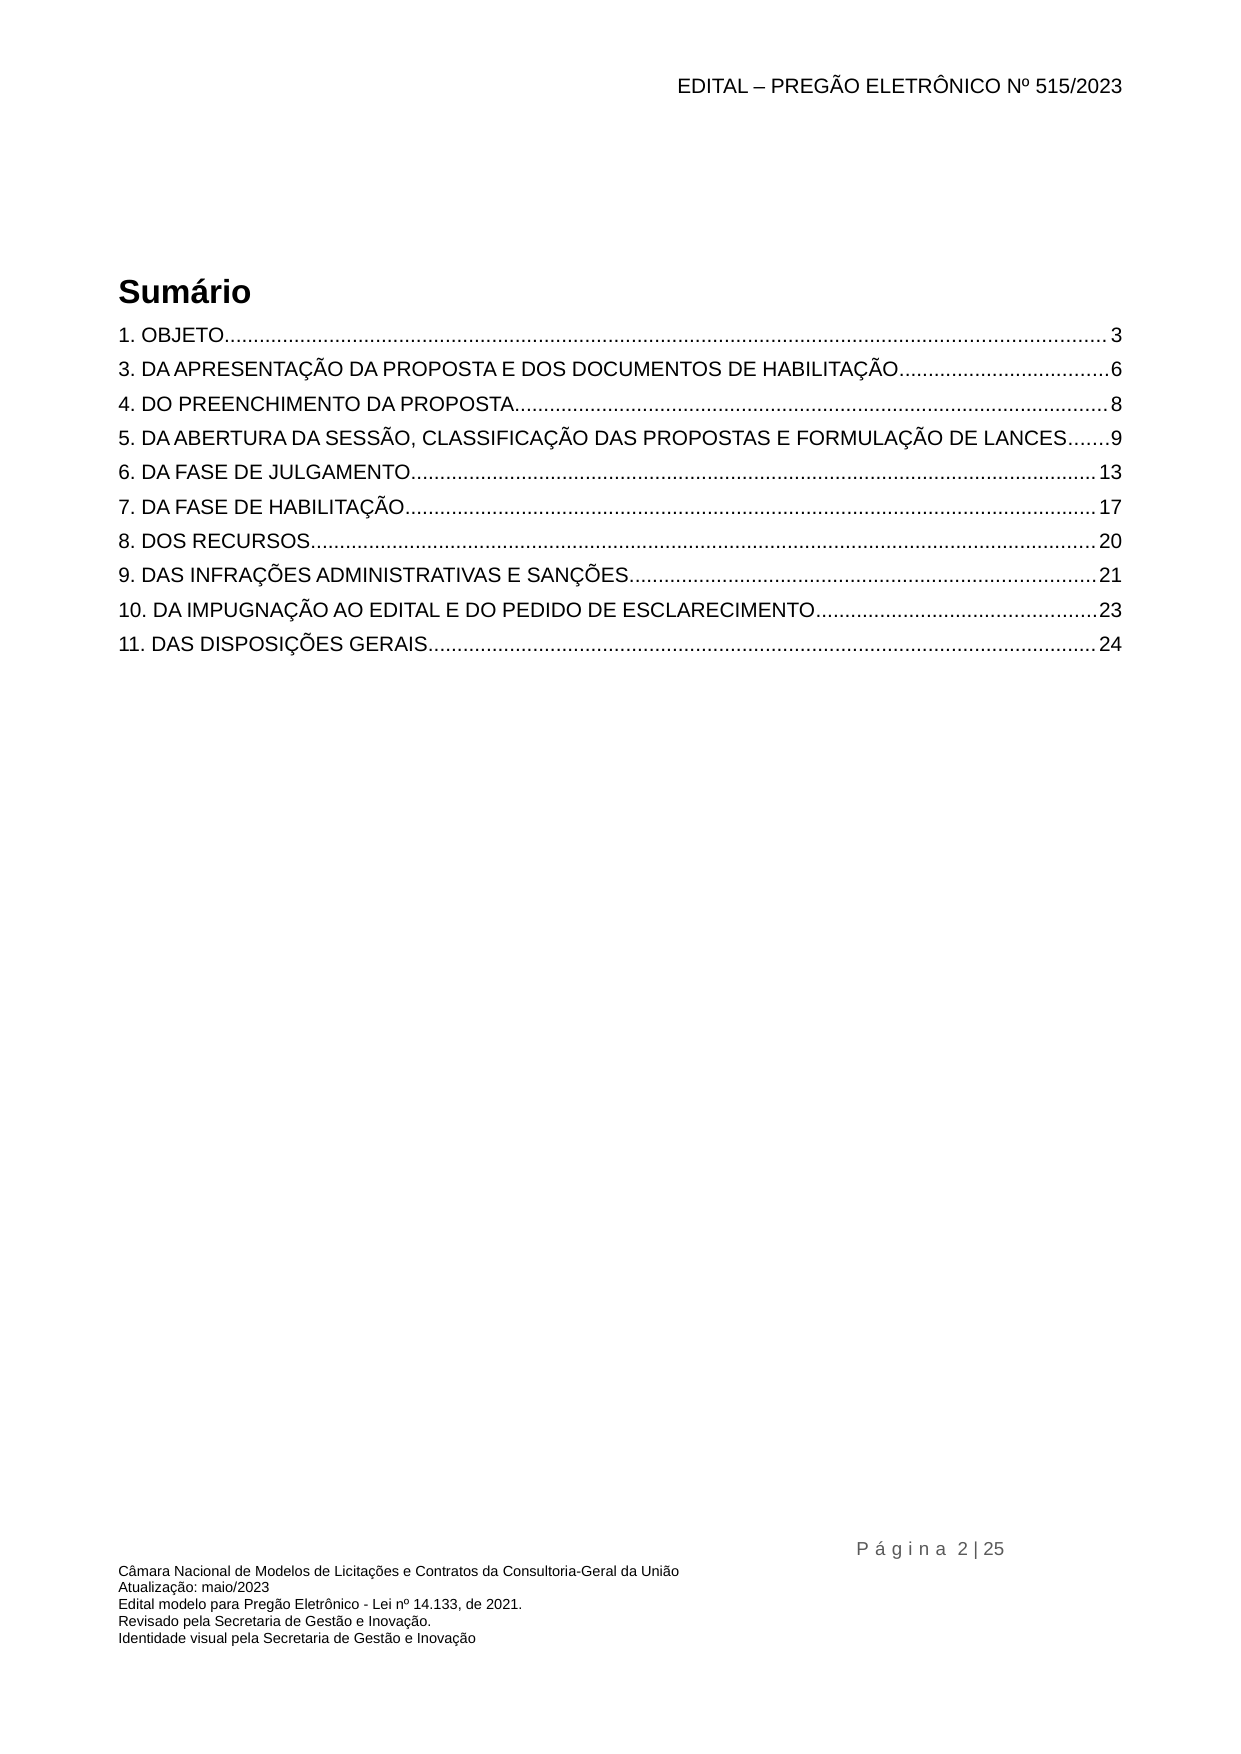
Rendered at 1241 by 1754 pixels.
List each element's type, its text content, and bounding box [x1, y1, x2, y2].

text 11. DAS DISPOSIÇÕES GERAIS 24 [118, 632, 1122, 656]
subtitle Sumário [118, 272, 1122, 310]
text 4. DO PREENCHIMENTO DA PROPOSTA 8 [118, 391, 1122, 415]
text 1. OBJETO 3 [118, 323, 1122, 347]
text 7. DA FASE DE HABILITAÇÃO 17 [118, 494, 1122, 518]
text 5. DA ABERTURA DA SESSÃO, CLASSIFICAÇÃO DAS PROPOSTAS E FORMULAÇÃO DE LANCES 9 [118, 426, 1122, 450]
text 9. DAS INFRAÇÕES ADMINISTRATIVAS E SANÇÕES 21 [118, 563, 1122, 587]
text 6. DA FASE DE JULGAMENTO 13 [118, 460, 1122, 484]
text 8. DOS RECURSOS 20 [118, 529, 1122, 553]
text 10. DA IMPUGNAÇÃO AO EDITAL E DO PEDIDO DE ESCLARECIMENTO 23 [118, 598, 1122, 622]
text 3. DA APRESENTAÇÃO DA PROPOSTA E DOS DOCUMENTOS DE HABILITAÇÃO 6 [118, 357, 1122, 381]
